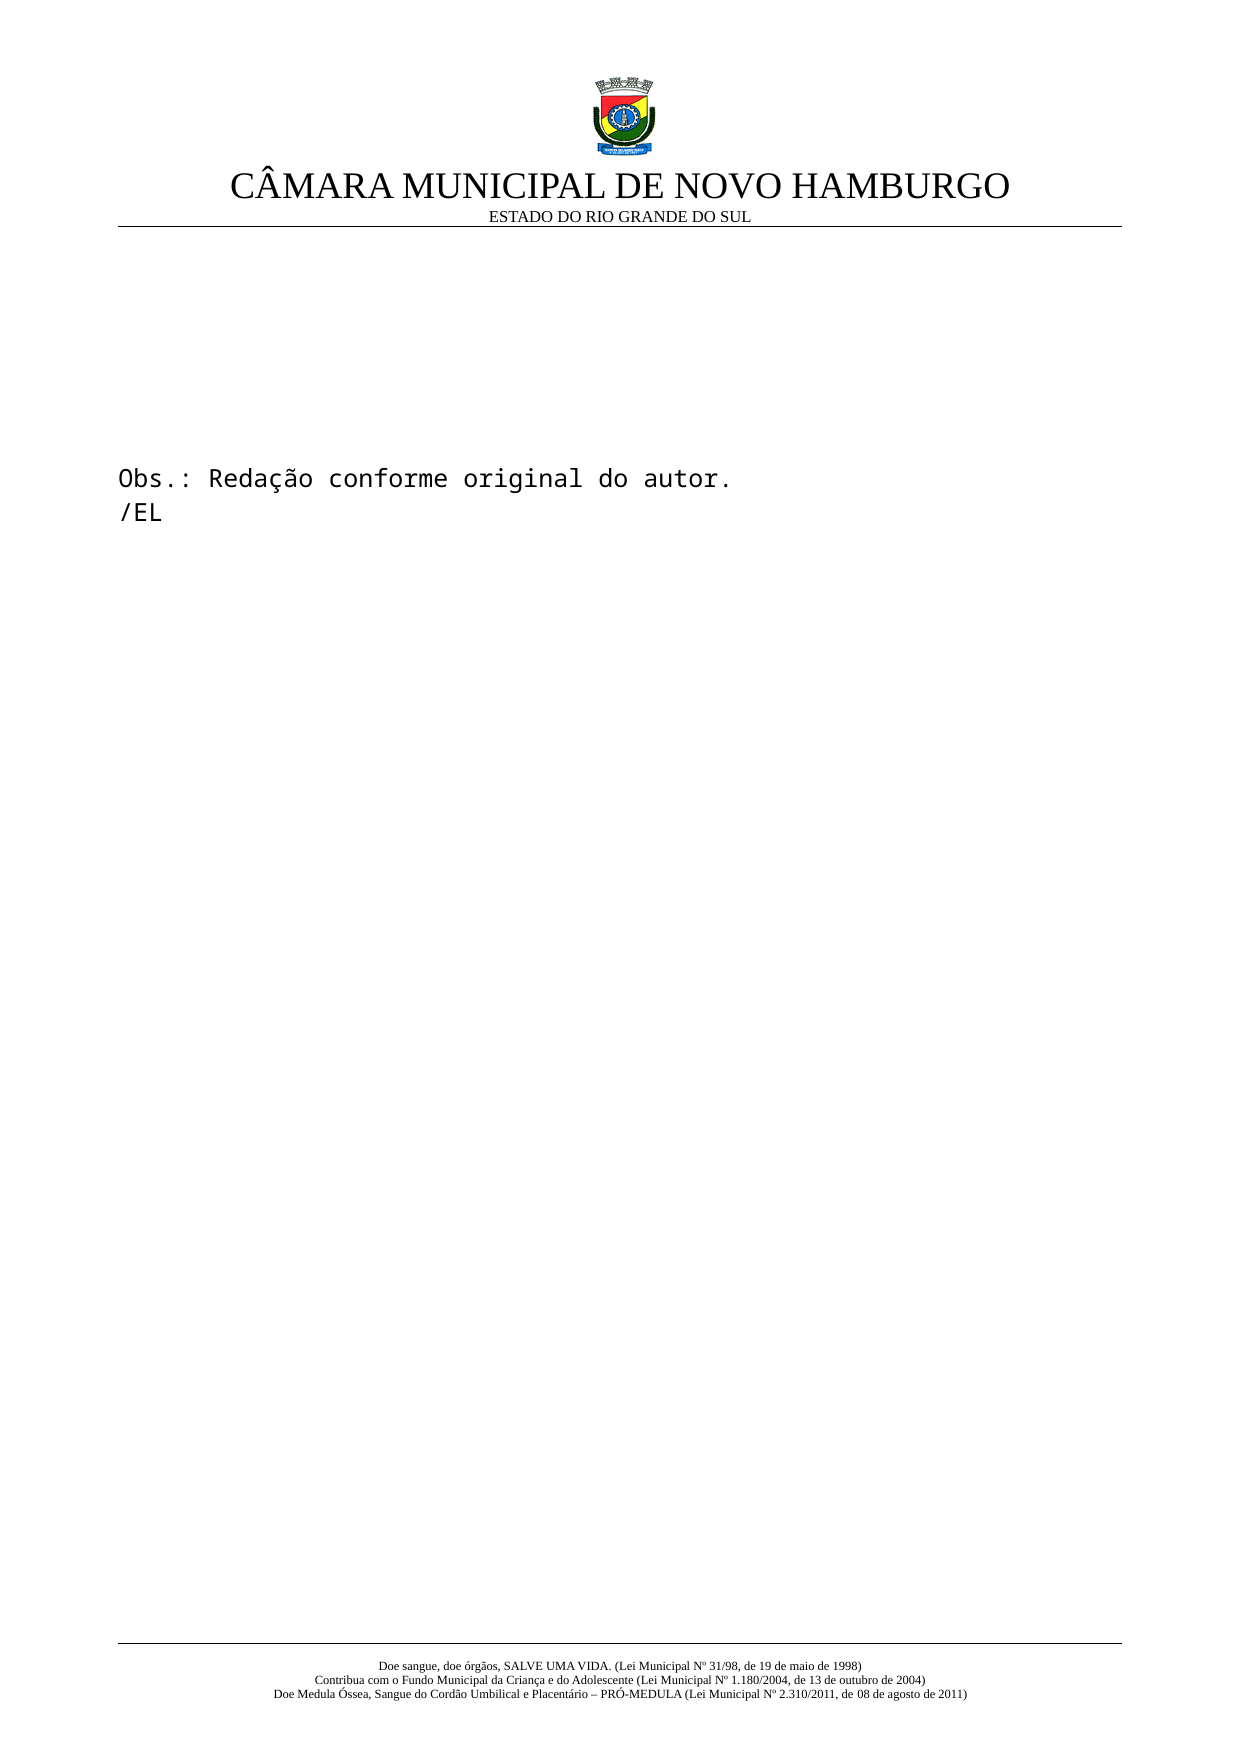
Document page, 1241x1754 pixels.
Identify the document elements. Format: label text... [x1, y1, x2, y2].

picture [587, 70, 658, 159]
text Obs.: Redação conforme original do autor. [118, 461, 1122, 494]
text /EL [118, 494, 1122, 529]
